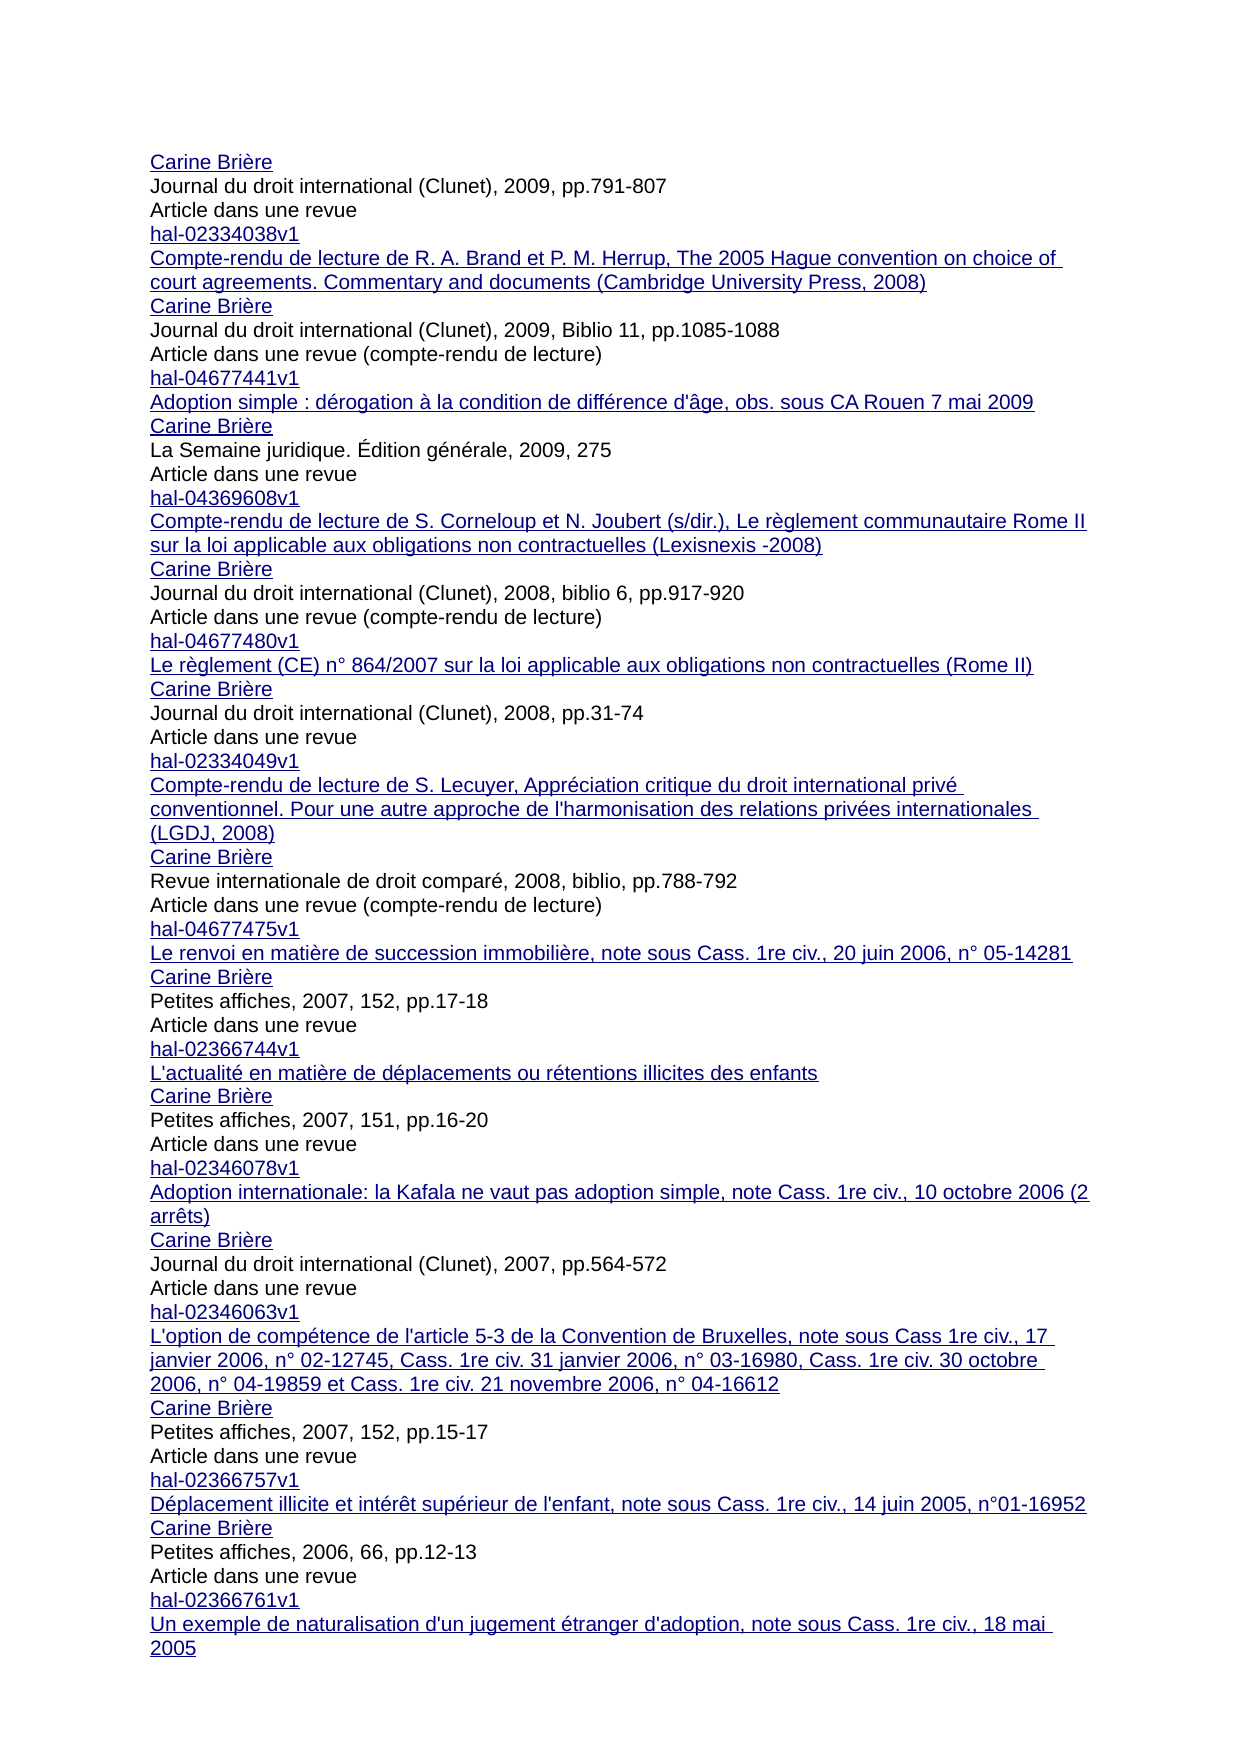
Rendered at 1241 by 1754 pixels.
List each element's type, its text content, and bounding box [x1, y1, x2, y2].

table_cell Déplacement illicite et intérêt supérieur de l'enfant, note sous Cass. 1re civ., 14 juin 2005, n°01-16952 Carine Brière Petites affiches, 2006, 66, pp.12-13 Article dans une revue hal-02366761v1 [150, 1492, 1090, 1611]
table_cell L'option de compétence de l'article 5-3 de la Convention de Bruxelles, note sous Cass 1re civ., 17 janvier 2006, n° 02-12745, Cass. 1re civ. 31 janvier 2006, n° 03-16980, Cass. 1re civ. 30 octobre 2006, n° 04-19859 et Cass. 1re civ. 21 novembre 2006, n° 04-16612 Carine Brière Petites affiches, 2007, 152, pp.15-17 Article dans une revue hal-02366757v1 [150, 1324, 1090, 1492]
table_cell Carine Brière Journal du droit international (Clunet), 2009, pp.791-807 Article dans une revue hal-02334038v1 [150, 150, 1090, 246]
table_cell Compte-rendu de lecture de S. Corneloup et N. Joubert (s/dir.), Le règlement communautaire Rome II sur la loi applicable aux obligations non contractuelles (Lexisnexis -2008) Carine Brière Journal du droit international (Clunet), 2008, biblio 6, pp.917-920 Article dans une revue (compte-rendu de lecture) hal-04677480v1 [150, 509, 1090, 653]
table_cell L'actualité en matière de déplacements ou rétentions illicites des enfants Carine Brière Petites affiches, 2007, 151, pp.16-20 Article dans une revue hal-02346078v1 [150, 1060, 1090, 1180]
table_cell Compte-rendu de lecture de S. Lecuyer, Appréciation critique du droit international privé conventionnel. Pour une autre approche de l'harmonisation des relations privées internationales (LGDJ, 2008) Carine Brière Revue internationale de droit comparé, 2008, biblio, pp.788-792 Article dans une revue (compte-rendu de lecture) hal-04677475v1 [150, 773, 1090, 941]
table_cell Le règlement (CE) n° 864/2007 sur la loi applicable aux obligations non contractuelles (Rome II) Carine Brière Journal du droit international (Clunet), 2008, pp.31-74 Article dans une revue hal-02334049v1 [150, 653, 1090, 773]
table_cell Adoption internationale: la Kafala ne vaut pas adoption simple, note Cass. 1re civ., 10 octobre 2006 (2 [150, 1180, 1090, 1201]
table_cell Compte-rendu de lecture de R. A. Brand et P. M. Herrup, The 2005 Hague convention on choice of court agreements. Commentary and documents (Cambridge University Press, 2008) Carine Brière Journal du droit international (Clunet), 2009, Biblio 11, pp.1085-1088 Article dans une revue (compte-rendu de lecture) hal-04677441v1 [150, 246, 1090, 389]
table_cell Le renvoi en matière de succession immobilière, note sous Cass. 1re civ., 20 juin 2006, n° 05-14281 Carine Brière Petites affiches, 2007, 152, pp.17-18 Article dans une revue hal-02366744v1 [150, 941, 1090, 1060]
table_cell Adoption simple : dérogation à la condition de différence d'âge, obs. sous CA Rouen 7 mai 2009 Carine Brière La Semaine juridique. Édition générale, 2009, 275 Article dans une revue hal-04369608v1 [150, 390, 1090, 509]
table_cell Un exemple de naturalisation d'un jugement étranger d'adoption, note sous Cass. 1re civ., 18 mai 2005 [150, 1611, 1090, 1659]
table_cell arrêts) Carine Brière Journal du droit international (Clunet), 2007, pp.564-572 Article dans une revue hal-02346063v1 [150, 1202, 1090, 1324]
